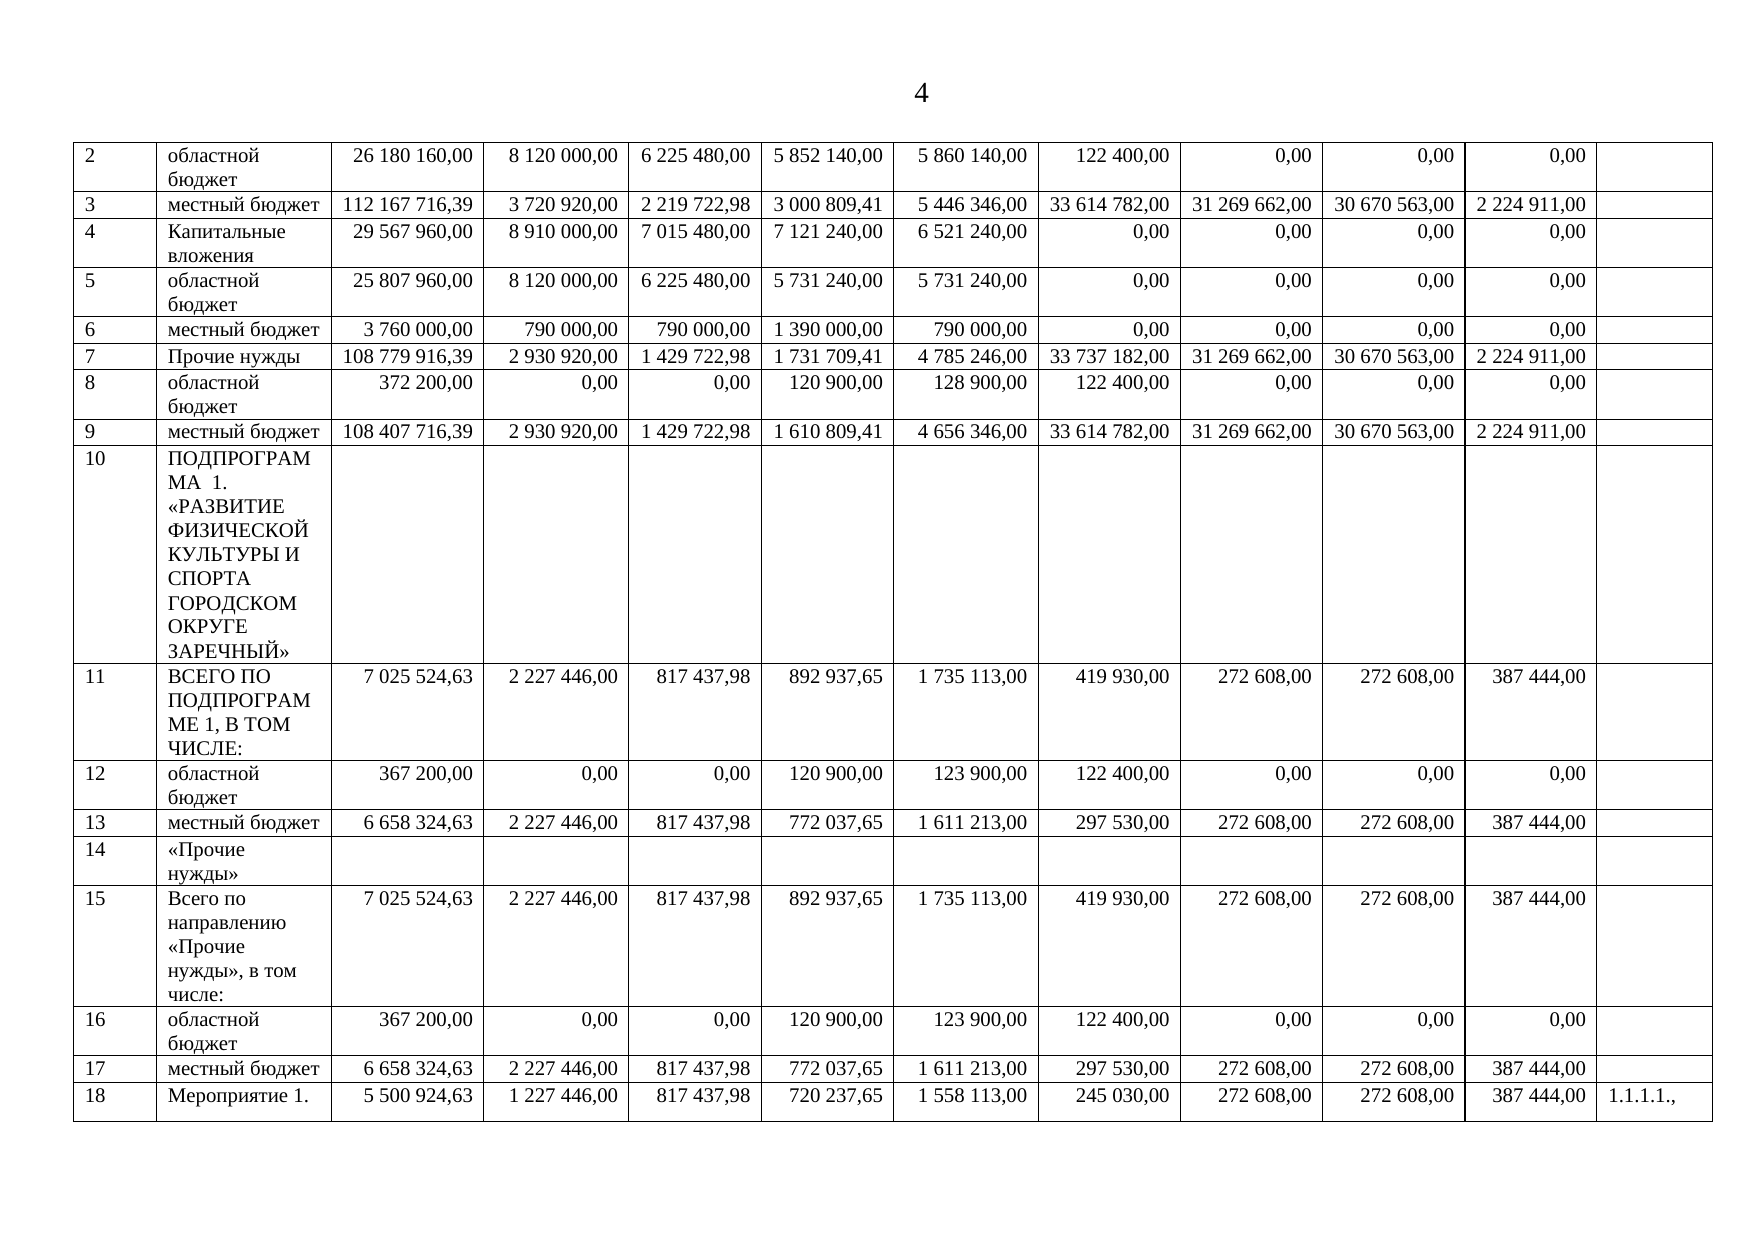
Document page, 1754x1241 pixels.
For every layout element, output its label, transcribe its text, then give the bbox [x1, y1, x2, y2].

table_cell 33 614 782,00 [1039, 192, 1180, 218]
table_cell 1 558 113,00 [894, 1083, 1038, 1121]
table_cell 0,00 [629, 370, 761, 418]
table_cell 272 608,00 [1181, 1083, 1322, 1121]
table_cell 123 900,00 [894, 761, 1038, 809]
table_cell 10 [74, 446, 156, 663]
table_cell 30 670 563,00 [1323, 192, 1464, 218]
table_cell 790 000,00 [894, 317, 1038, 343]
table_cell местный бюджет [157, 420, 331, 445]
table_cell [894, 837, 1038, 885]
table_cell 0,00 [1466, 143, 1596, 191]
table_cell [484, 837, 628, 885]
table_cell местный бюджет [157, 1056, 331, 1082]
table_cell 0,00 [484, 370, 628, 418]
table_cell [1597, 370, 1712, 418]
table_cell 8 910 000,00 [484, 219, 628, 267]
table_cell 2 227 446,00 [484, 1056, 628, 1082]
table_cell областной бюджет [157, 1007, 331, 1055]
table_cell 7 025 524,63 [332, 886, 483, 1006]
table_cell 0,00 [1466, 219, 1596, 267]
table_cell 1 610 809,41 [762, 420, 893, 445]
table_cell 120 900,00 [762, 370, 893, 418]
table_cell местный бюджет [157, 192, 331, 218]
table_cell 26 180 160,00 [332, 143, 483, 191]
table_cell 5 446 346,00 [894, 192, 1038, 218]
table_cell 108 779 916,39 [332, 344, 483, 369]
table_cell 272 608,00 [1323, 810, 1464, 836]
table_cell [1597, 219, 1712, 267]
table_cell 272 608,00 [1323, 1056, 1464, 1082]
table_cell 0,00 [1466, 370, 1596, 418]
table_cell 387 444,00 [1466, 1056, 1596, 1082]
table_cell 2 224 911,00 [1466, 420, 1596, 445]
table_cell 387 444,00 [1466, 1083, 1596, 1121]
table_cell 30 670 563,00 [1323, 420, 1464, 445]
table_cell 11 [74, 664, 156, 760]
table_cell 0,00 [1181, 143, 1322, 191]
table_cell 2 227 446,00 [484, 810, 628, 836]
table_cell [1039, 837, 1180, 885]
table_cell Капитальные вложения [157, 219, 331, 267]
table_cell 0,00 [1466, 761, 1596, 809]
table_cell 772 037,65 [762, 810, 893, 836]
table_cell 817 437,98 [629, 1056, 761, 1082]
table_cell 29 567 960,00 [332, 219, 483, 267]
table_cell 5 852 140,00 [762, 143, 893, 191]
table_cell 297 530,00 [1039, 1056, 1180, 1082]
table_cell 6 658 324,63 [332, 810, 483, 836]
table_cell 0,00 [1323, 370, 1464, 418]
table_cell [1181, 837, 1322, 885]
table_cell 0,00 [1181, 761, 1322, 809]
table_cell 1 731 709,41 [762, 344, 893, 369]
table_cell 817 437,98 [629, 810, 761, 836]
table_cell 25 807 960,00 [332, 268, 483, 316]
table_cell 7 015 480,00 [629, 219, 761, 267]
table_cell 419 930,00 [1039, 664, 1180, 760]
table_cell 2 930 920,00 [484, 344, 628, 369]
table_cell 112 167 716,39 [332, 192, 483, 218]
table_cell 0,00 [1181, 1007, 1322, 1055]
table_cell [762, 837, 893, 885]
table_cell 128 900,00 [894, 370, 1038, 418]
table_cell ВСЕГО ПО ПОДПРОГРАММЕ 1, В ТОМ ЧИСЛЕ: [157, 664, 331, 760]
table_cell 123 900,00 [894, 1007, 1038, 1055]
table_cell [332, 837, 483, 885]
table_cell 367 200,00 [332, 1007, 483, 1055]
table_cell 5 500 924,63 [332, 1083, 483, 1121]
table_cell 817 437,98 [629, 1083, 761, 1121]
table_cell 1 227 446,00 [484, 1083, 628, 1121]
table_cell 0,00 [1039, 268, 1180, 316]
table_cell 1 735 113,00 [894, 886, 1038, 1006]
table_cell 790 000,00 [484, 317, 628, 343]
table_cell 272 608,00 [1181, 664, 1322, 760]
table_cell 5 731 240,00 [894, 268, 1038, 316]
table_cell 272 608,00 [1323, 664, 1464, 760]
table_cell [1597, 886, 1712, 1006]
table_cell Всего по направлению «Прочие нужды», в том числе: [157, 886, 331, 1006]
table_cell 31 269 662,00 [1181, 344, 1322, 369]
table_cell [1597, 446, 1712, 663]
table_cell [1323, 837, 1464, 885]
table_cell 6 521 240,00 [894, 219, 1038, 267]
table_cell 0,00 [1181, 317, 1322, 343]
table_cell Прочие нужды [157, 344, 331, 369]
table_cell 817 437,98 [629, 664, 761, 760]
table_cell 2 224 911,00 [1466, 344, 1596, 369]
table_cell 7 025 524,63 [332, 664, 483, 760]
table_cell 0,00 [629, 761, 761, 809]
table_cell 8 120 000,00 [484, 268, 628, 316]
table_cell 122 400,00 [1039, 1007, 1180, 1055]
table_cell областной бюджет [157, 268, 331, 316]
table_cell 8 120 000,00 [484, 143, 628, 191]
table_cell 4 785 246,00 [894, 344, 1038, 369]
table_cell [1597, 1007, 1712, 1055]
table_cell 720 237,65 [762, 1083, 893, 1121]
table_cell 2 219 722,98 [629, 192, 761, 218]
table_cell 3 [74, 192, 156, 218]
table_cell [1466, 446, 1596, 663]
table_cell 772 037,65 [762, 1056, 893, 1082]
table_cell 1.1.1.1., [1597, 1083, 1712, 1121]
table_cell 3 000 809,41 [762, 192, 893, 218]
table_cell 33 737 182,00 [1039, 344, 1180, 369]
table_cell 7 121 240,00 [762, 219, 893, 267]
table_cell [484, 446, 628, 663]
table_cell 272 608,00 [1323, 1083, 1464, 1121]
table_cell 272 608,00 [1181, 886, 1322, 1006]
table_cell 0,00 [1039, 317, 1180, 343]
table_cell Мероприятие 1. [157, 1083, 331, 1121]
table_cell 5 860 140,00 [894, 143, 1038, 191]
table_cell [1597, 317, 1712, 343]
table_cell [762, 446, 893, 663]
table_cell 3 760 000,00 [332, 317, 483, 343]
table_cell [1597, 1056, 1712, 1082]
table_cell 1 429 722,98 [629, 344, 761, 369]
table_cell [894, 446, 1038, 663]
table_cell [1597, 143, 1712, 191]
table_cell 31 269 662,00 [1181, 420, 1322, 445]
table_cell 6 658 324,63 [332, 1056, 483, 1082]
table_cell ПОДПРОГРАММА 1. «РАЗВИТИЕ ФИЗИЧЕСКОЙ КУЛЬТУРЫ И СПОРТА ГОРОДСКОМ ОКРУГЕ ЗАРЕЧНЫЙ» [157, 446, 331, 663]
table_cell 2 227 446,00 [484, 664, 628, 760]
table_cell 0,00 [1323, 219, 1464, 267]
table_cell [1597, 420, 1712, 445]
table_cell [629, 446, 761, 663]
table_cell 0,00 [1323, 143, 1464, 191]
table_cell 2 224 911,00 [1466, 192, 1596, 218]
table_cell [1597, 344, 1712, 369]
table_cell 6 [74, 317, 156, 343]
table_cell 4 656 346,00 [894, 420, 1038, 445]
table_cell местный бюджет [157, 317, 331, 343]
table_cell 30 670 563,00 [1323, 344, 1464, 369]
table_cell 297 530,00 [1039, 810, 1180, 836]
table_cell [1597, 664, 1712, 760]
table_cell 387 444,00 [1466, 664, 1596, 760]
table_cell 0,00 [1466, 317, 1596, 343]
table_cell 272 608,00 [1181, 810, 1322, 836]
table_cell [1323, 446, 1464, 663]
table_cell 120 900,00 [762, 761, 893, 809]
table_cell [1181, 446, 1322, 663]
table_cell 6 225 480,00 [629, 268, 761, 316]
table_cell 0,00 [1323, 761, 1464, 809]
table_cell 367 200,00 [332, 761, 483, 809]
table_cell 0,00 [1181, 219, 1322, 267]
table_cell 387 444,00 [1466, 810, 1596, 836]
table_cell 1 429 722,98 [629, 420, 761, 445]
table_cell 18 [74, 1083, 156, 1121]
table_cell [1597, 837, 1712, 885]
table_cell 0,00 [1323, 268, 1464, 316]
table_cell [1597, 810, 1712, 836]
table_cell 12 [74, 761, 156, 809]
table_cell 0,00 [484, 1007, 628, 1055]
table_cell 31 269 662,00 [1181, 192, 1322, 218]
table_cell 1 611 213,00 [894, 1056, 1038, 1082]
table_cell 14 [74, 837, 156, 885]
table_cell областной бюджет [157, 761, 331, 809]
table_cell 1 735 113,00 [894, 664, 1038, 760]
table_cell областной бюджет [157, 143, 331, 191]
table_cell 892 937,65 [762, 886, 893, 1006]
table_cell областной бюджет [157, 370, 331, 418]
table_cell 1 611 213,00 [894, 810, 1038, 836]
table_cell 9 [74, 420, 156, 445]
table_cell [1039, 446, 1180, 663]
table_cell 122 400,00 [1039, 370, 1180, 418]
table_cell 5 731 240,00 [762, 268, 893, 316]
table_cell 33 614 782,00 [1039, 420, 1180, 445]
table_cell 1 390 000,00 [762, 317, 893, 343]
table_cell 3 720 920,00 [484, 192, 628, 218]
table_cell 15 [74, 886, 156, 1006]
table_cell 13 [74, 810, 156, 836]
table_cell [629, 837, 761, 885]
table_cell 790 000,00 [629, 317, 761, 343]
table_cell 0,00 [629, 1007, 761, 1055]
table_cell [1466, 837, 1596, 885]
table_cell 419 930,00 [1039, 886, 1180, 1006]
table_cell 817 437,98 [629, 886, 761, 1006]
table_cell 372 200,00 [332, 370, 483, 418]
table_cell 0,00 [1181, 268, 1322, 316]
table_cell 892 937,65 [762, 664, 893, 760]
table_cell 8 [74, 370, 156, 418]
table_cell 6 225 480,00 [629, 143, 761, 191]
table_cell 4 [74, 219, 156, 267]
table_cell местный бюджет [157, 810, 331, 836]
table_cell 108 407 716,39 [332, 420, 483, 445]
table_cell 122 400,00 [1039, 761, 1180, 809]
table_cell «Прочие нужды» [157, 837, 331, 885]
table_cell 2 227 446,00 [484, 886, 628, 1006]
table_cell 0,00 [1323, 1007, 1464, 1055]
table_cell 0,00 [1466, 268, 1596, 316]
table_cell 0,00 [1466, 1007, 1596, 1055]
table_cell 122 400,00 [1039, 143, 1180, 191]
table_cell [332, 446, 483, 663]
table_cell 7 [74, 344, 156, 369]
table_cell [1597, 761, 1712, 809]
table_cell 0,00 [484, 761, 628, 809]
table_cell 120 900,00 [762, 1007, 893, 1055]
table_cell 2 930 920,00 [484, 420, 628, 445]
table_cell 0,00 [1181, 370, 1322, 418]
table_cell 272 608,00 [1181, 1056, 1322, 1082]
table_cell [1597, 268, 1712, 316]
table_cell 0,00 [1323, 317, 1464, 343]
table_cell 245 030,00 [1039, 1083, 1180, 1121]
table_cell 0,00 [1039, 219, 1180, 267]
table_cell 272 608,00 [1323, 886, 1464, 1006]
table_cell 2 [74, 143, 156, 191]
table_cell 387 444,00 [1466, 886, 1596, 1006]
table_cell 17 [74, 1056, 156, 1082]
table_cell [1597, 192, 1712, 218]
table_cell 16 [74, 1007, 156, 1055]
table_cell 5 [74, 268, 156, 316]
